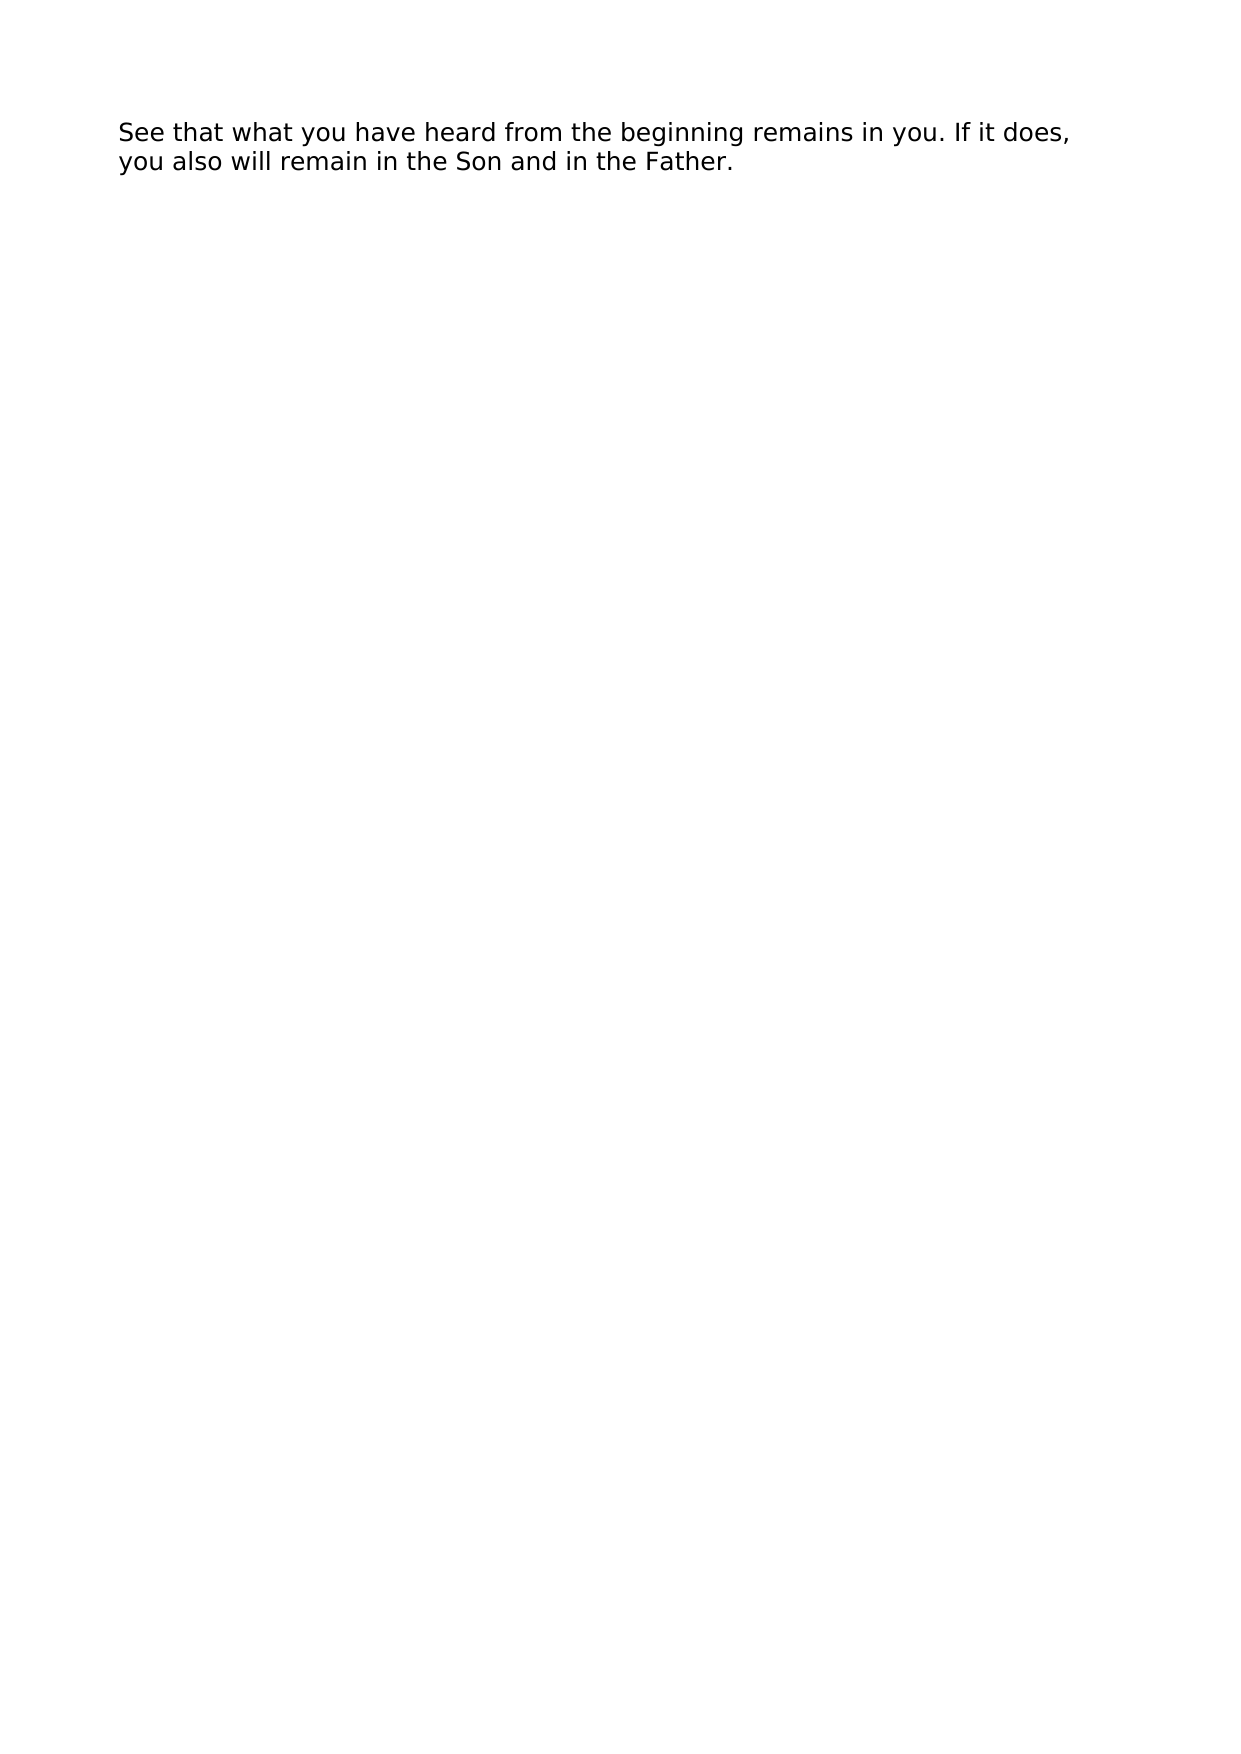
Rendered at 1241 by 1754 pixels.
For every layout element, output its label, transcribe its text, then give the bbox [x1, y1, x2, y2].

text See that what you have heard from the beginning remains in you. If it does, you also will remain in the Son and in the Father. [118, 118, 1122, 176]
